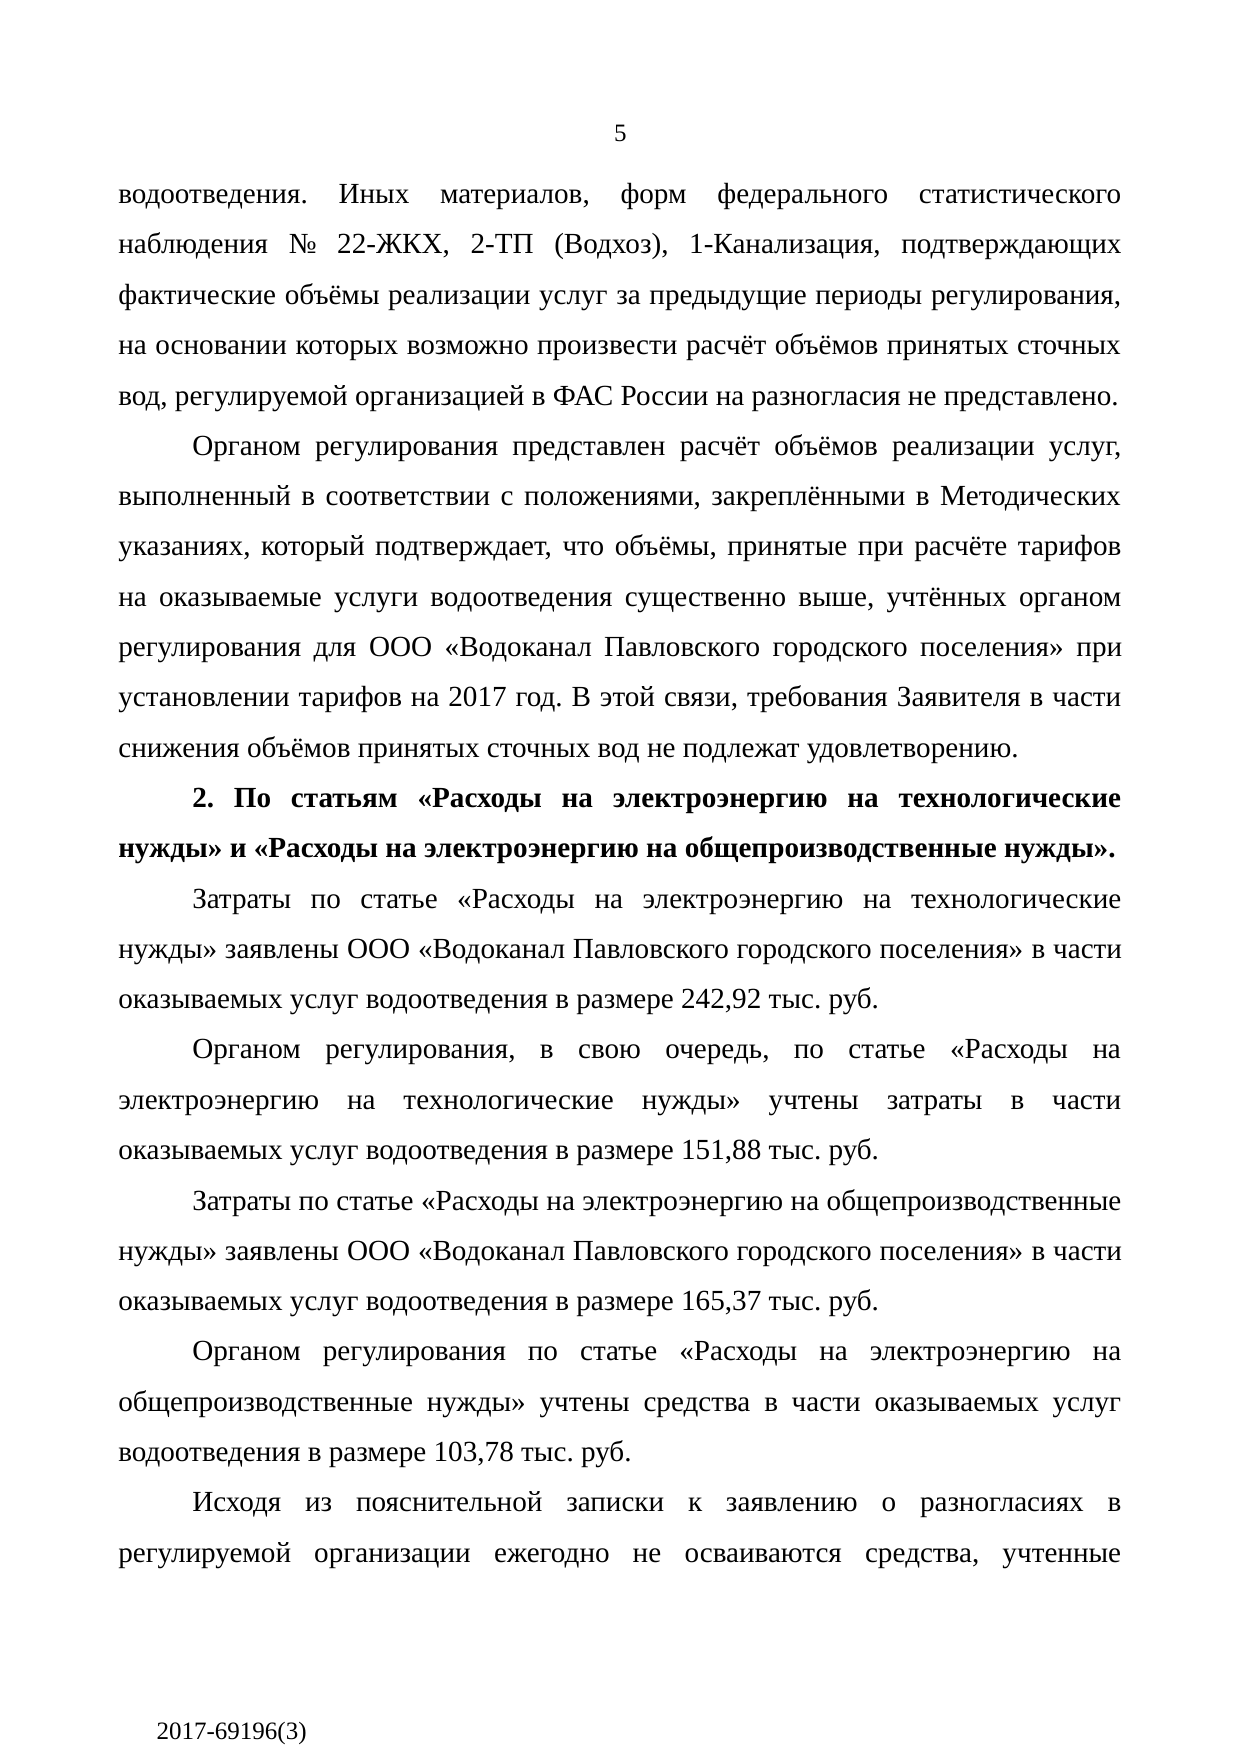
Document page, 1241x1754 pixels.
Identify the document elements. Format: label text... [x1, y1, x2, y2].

text Исходя из пояснительной записки к заявлению о разногласиях в регулируемой организации ежегодно не осваиваются средства, учтенные [118, 1484, 1122, 1568]
text 2. По статьям «Расходы на электроэнергию на технологические нужды» и «Расходы на электроэнергию на общепроизводственные нужды». [118, 780, 1122, 864]
text Органом регулирования представлен расчёт объёмов реализации услуг, выполненный в соответствии с положениями, закреплёнными в Методических указаниях, который подтверждает, что объёмы, принятые при расчёте тарифов на оказываемые услуги водоотведения существенно выше, учтённых органом регулирования для ООО «Водоканал Павловского городского поселения» при установлении тарифов на 2017 год. В этой связи, требования Заявителя в части снижения объёмов принятых сточных вод не подлежат удовлетворению. [118, 428, 1122, 763]
text Органом регулирования, в свою очередь, по статье «Расходы на электроэнергию на технологические нужды» учтены затраты в части оказываемых услуг водоотведения в размере 151,88 тыс. руб. [118, 1032, 1122, 1166]
text водоотведения. Иных материалов, форм федерального статистического наблюдения № 22-ЖКХ, 2-ТП (Водхоз), 1-Канализация, подтверждающих фактические объёмы реализации услуг за предыдущие периоды регулирования, на основании которых возможно произвести расчёт объёмов принятых сточных вод, регулируемой организацией в ФАС России на разногласия не представлено. [118, 176, 1122, 411]
text Затраты по статье «Расходы на электроэнергию на технологические нужды» заявлены ООО «Водоканал Павловского городского поселения» в части оказываемых услуг водоотведения в размере 242,92 тыс. руб. [118, 881, 1122, 1015]
text Затраты по статье «Расходы на электроэнергию на общепроизводственные нужды» заявлены ООО «Водоканал Павловского городского поселения» в части оказываемых услуг водоотведения в размере 165,37 тыс. руб. [118, 1183, 1122, 1317]
text Органом регулирования по статье «Расходы на электроэнергию на общепроизводственные нужды» учтены средства в части оказываемых услуг водоотведения в размере 103,78 тыс. руб. [118, 1333, 1122, 1468]
